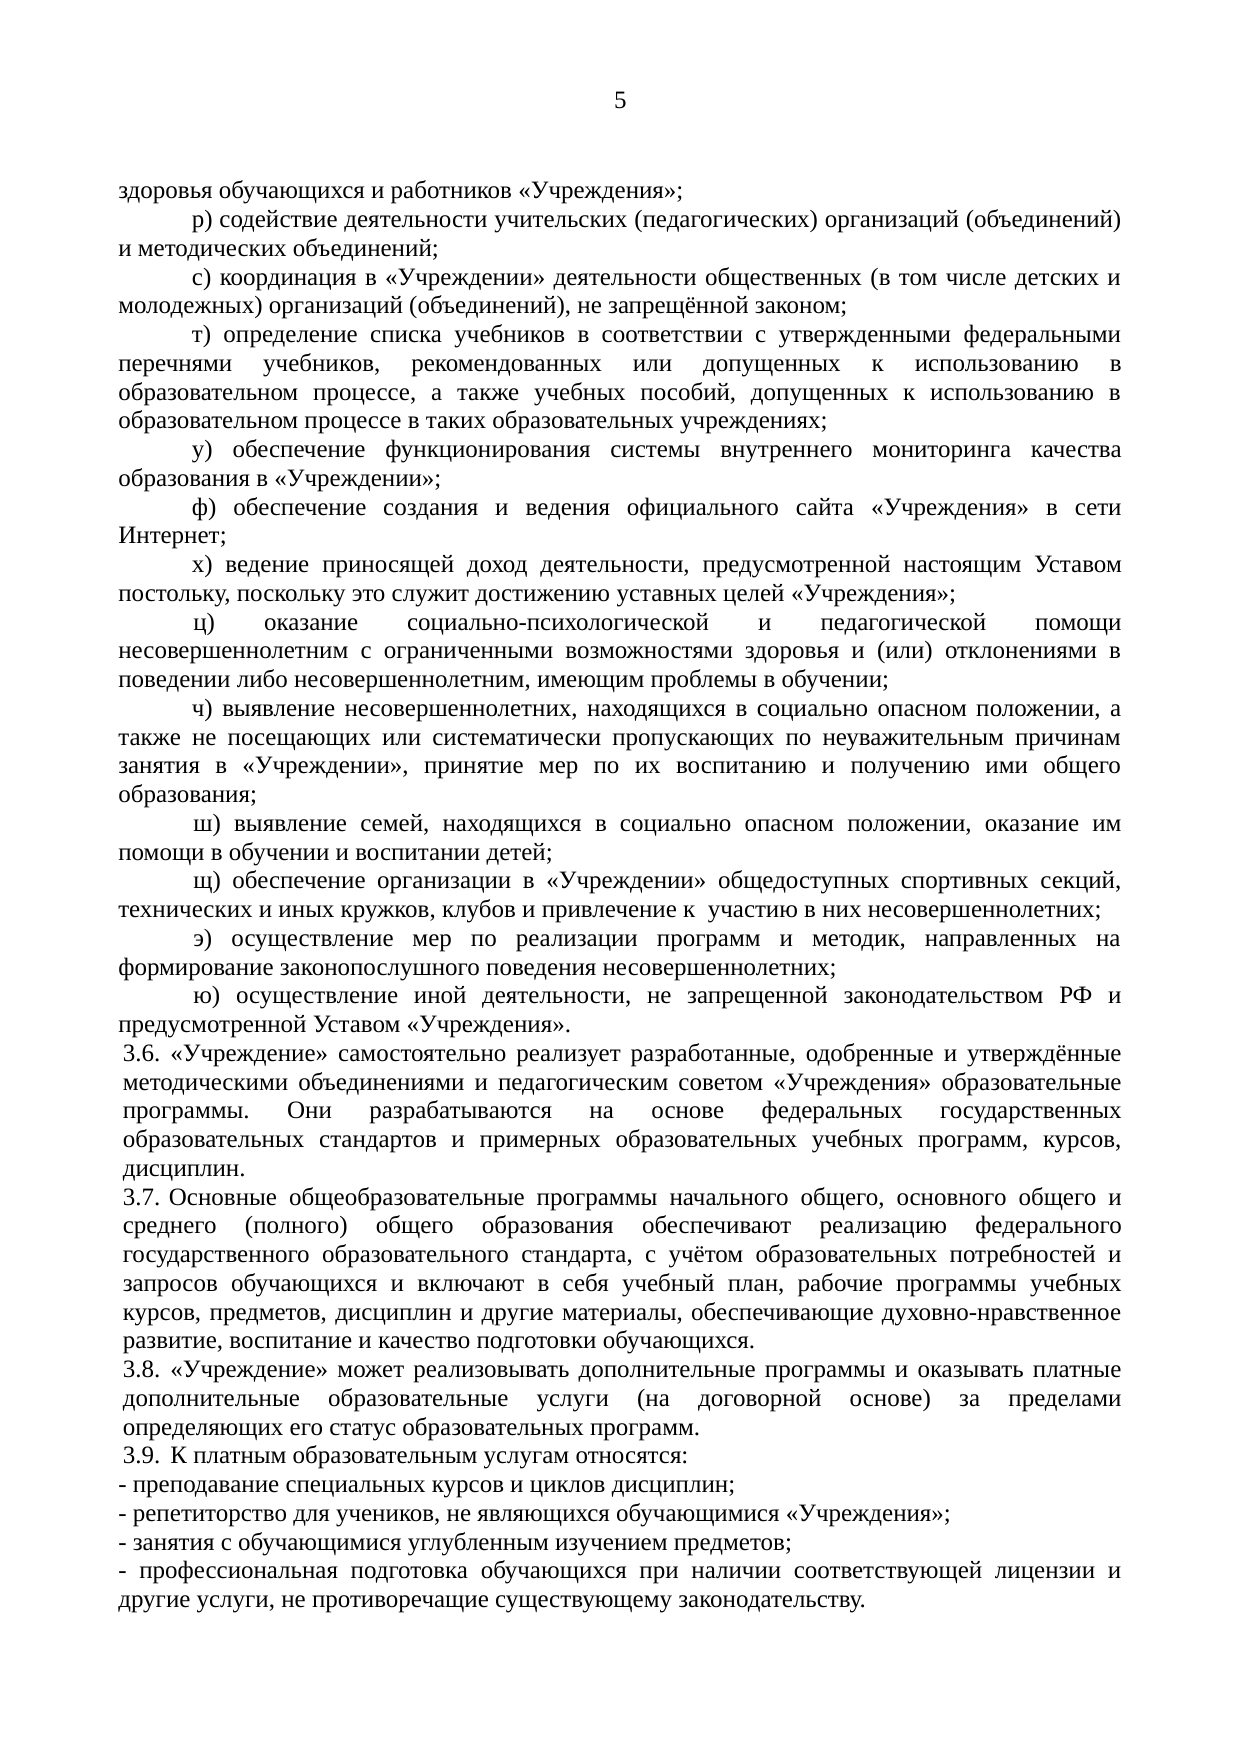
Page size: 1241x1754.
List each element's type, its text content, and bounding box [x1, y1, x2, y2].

list ц) оказание социально-психологической и педагогической помощи несовершеннолетним с ограниченными возможностями здоровья и (или) отклонениями в поведении либо несовершеннолетним, имеющим проблемы в обучении; [118, 607, 1122, 693]
list э) осуществление мер по реализации программ и методик, направленных на формирование законопослушного поведения несовершеннолетних; [118, 923, 1122, 981]
list ш) выявление семей, находящихся в социально опасном положении, оказание им помощи в обучении и воспитании детей; [118, 808, 1122, 866]
text здоровья обучающихся и работников «Учреждения»; [118, 176, 1122, 204]
text р) содействие деятельности учительских (педагогических) организаций (объединений) и методических объединений; [118, 204, 1122, 262]
list «Учреждение» самостоятельно реализует разработанные, одобренные и утверждённые методическими объединениями и педагогическим советом «Учреждения» образовательные программы. Они разрабатываются на основе федеральных государственных образовательных стандартов и примерных образовательных учебных программ, курсов, дисциплин. [123, 1038, 1122, 1182]
text т) определение списка учебников в соответствии с утвержденными федеральными перечнями учебников, рекомендованных или допущенных к использованию в образовательном процессе, а также учебных пособий, допущенных к использованию в образовательном процессе в таких образовательных учреждениях; [118, 319, 1122, 434]
list - профессиональная подготовка обучающихся при наличии соответствующей лицензии и другие услуги, не противоречащие существующему законодательству. [118, 1556, 1122, 1613]
list К платным образовательным услугам относятся: [123, 1441, 1122, 1469]
list щ) обеспечение организации в «Учреждении» общедоступных спортивных секций, технических и иных кружков, клубов и привлечение к участию в них несовершеннолетних; [118, 866, 1122, 923]
text - преподавание специальных курсов и циклов дисциплин; [118, 1469, 1122, 1498]
text с) координация в «Учреждении» деятельности общественных (в том числе детских и молодежных) организаций (объединений), не запрещённой законом; [118, 262, 1122, 319]
list ю) осуществление иной деятельности, не запрещенной законодательством РФ и предусмотренной Уставом «Учреждения». [118, 981, 1122, 1038]
text - занятия с обучающимися углубленным изучением предметов; [118, 1527, 1122, 1556]
list Основные общеобразовательные программы начального общего, основного общего и среднего (полного) общего образования обеспечивают реализацию федерального государственного образовательного стандарта, с учётом образовательных потребностей и запросов обучающихся и включают в себя учебный план, рабочие программы учебных курсов, предметов, дисциплин и другие материалы, обеспечивающие духовно-нравственное развитие, воспитание и качество подготовки обучающихся. [123, 1182, 1122, 1354]
list «Учреждение» может реализовывать дополнительные программы и оказывать платные дополнительные образовательные услуги (на договорной основе) за пределами определяющих его статус образовательных программ. [123, 1354, 1122, 1441]
text ф) обеспечение создания и ведения официального сайта «Учреждения» в сети Интернет; [118, 492, 1122, 549]
text у) обеспечение функционирования системы внутреннего мониторинга качества образования в «Учреждении»; [118, 434, 1122, 492]
text - репетиторство для учеников, не являющихся обучающимися «Учреждения»; [118, 1498, 1122, 1527]
list ч) выявление несовершеннолетних, находящихся в социально опасном положении, а также не посещающих или систематически пропускающих по неуважительным причинам занятия в «Учреждении», принятие мер по их воспитанию и получению ими общего образования; [118, 693, 1122, 808]
text х) ведение приносящей доход деятельности, предусмотренной настоящим Уставом постольку, поскольку это служит достижению уставных целей «Учреждения»; [118, 549, 1122, 607]
